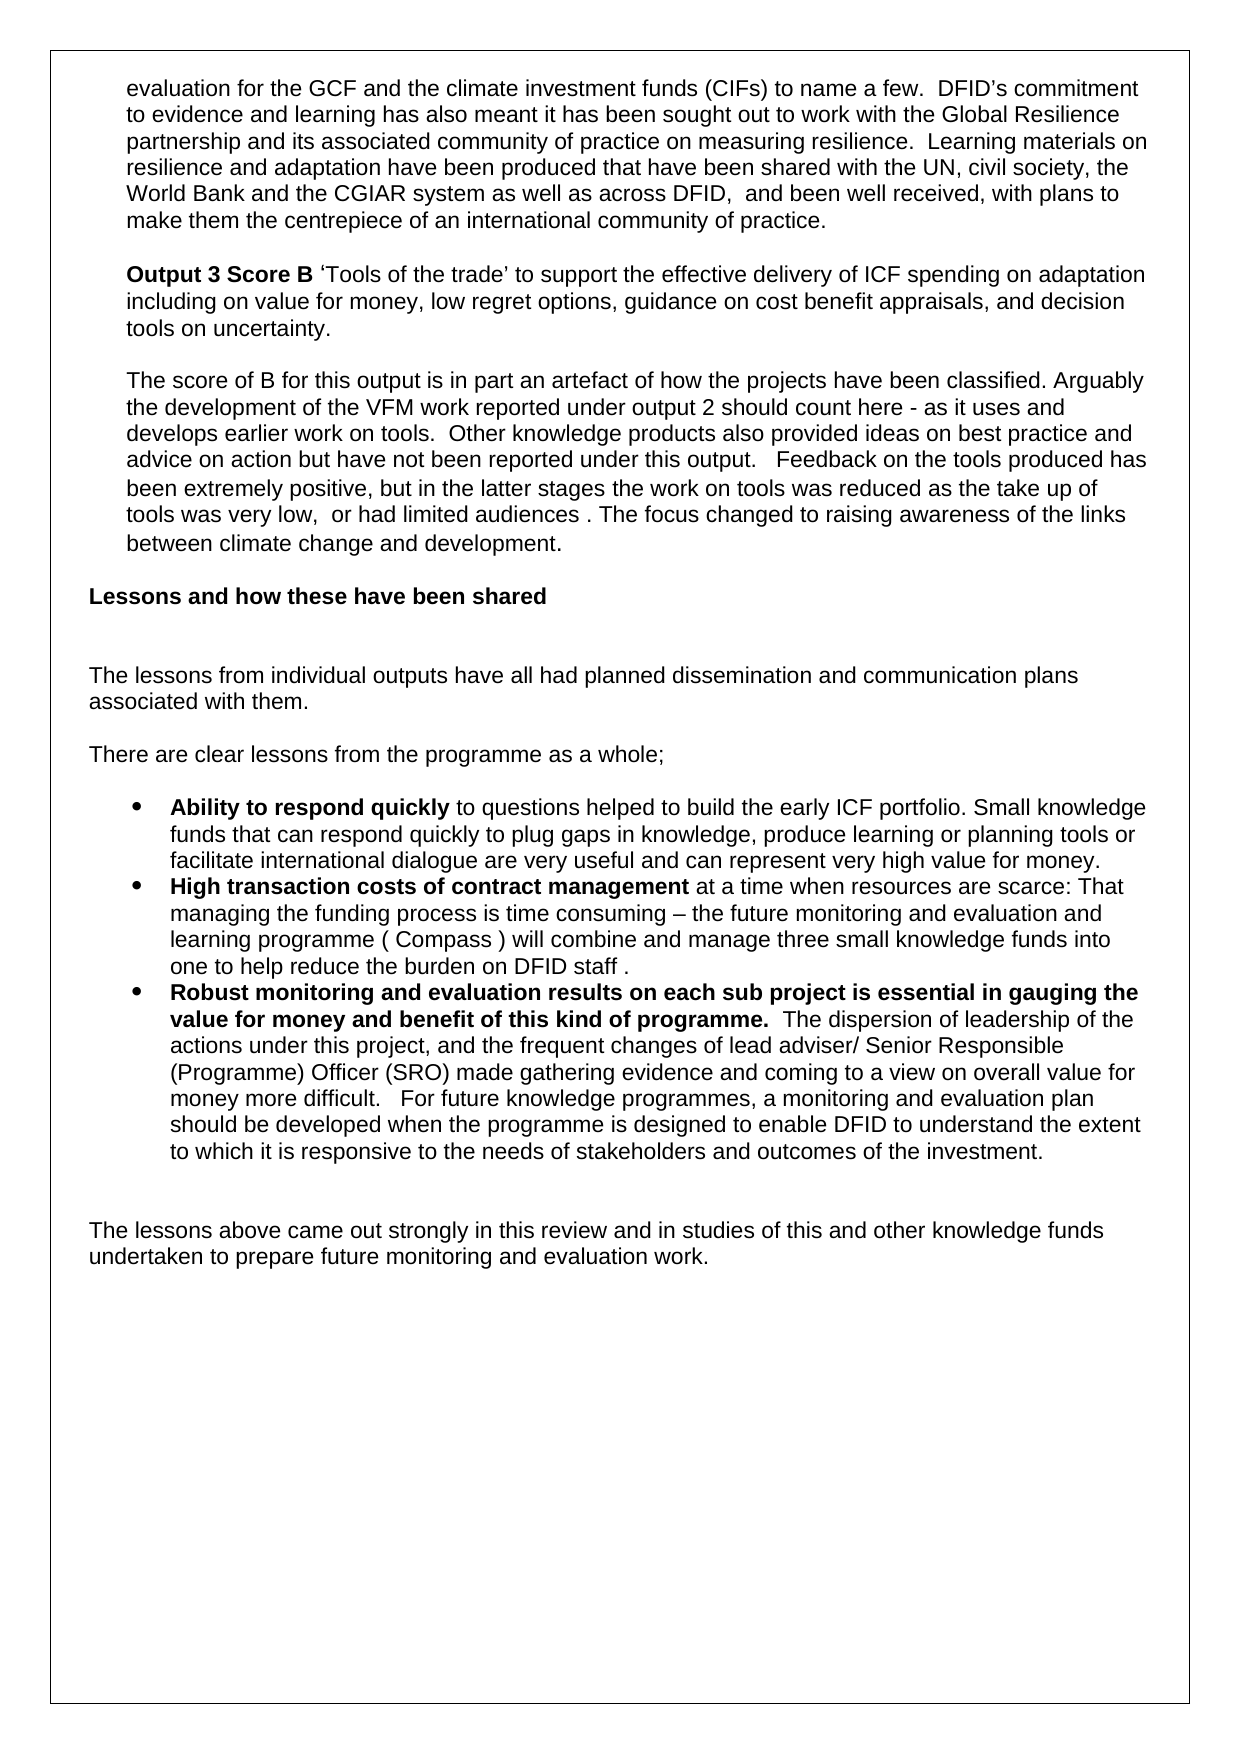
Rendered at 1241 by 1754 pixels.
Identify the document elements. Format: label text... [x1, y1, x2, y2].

list The score of B for this output is in part an artefact of how the projects have been classified. Arguably the development of the VFM work reported under output 2 should count here - as it uses and develops earlier work on tools. Other knowledge products also provided ideas on best practice and advice on action but have not been reported under this output. Feedback on the tools produced has been extremely positive, but in the latter stages the work on tools was reduced as the take up of tools was very low, or had limited audiences . The focus changed to raising awareness of the links between climate change and development. [126, 367, 1152, 556]
text Lessons and how these have been shared [89, 583, 1152, 609]
list evaluation for the GCF and the climate investment funds (CIFs) to name a few. DFID’s commitment to evidence and learning has also meant it has been sought out to work with the Global Resilience partnership and its associated community of practice on measuring resilience. Learning materials on resilience and adaptation have been produced that have been shared with the UN, civil society, the World Bank and the CGIAR system as well as across DFID, and been well received, with plans to make them the centrepiece of an international community of practice. [126, 75, 1152, 233]
list High transaction costs of contract management at a time when resources are scarce: That managing the funding process is time consuming – the future monitoring and evaluation and learning programme ( Compass ) will combine and manage three small knowledge funds into one to help reduce the burden on DFID staff . [132, 873, 1152, 979]
text There are clear lessons from the programme as a whole; [89, 741, 1152, 767]
text The lessons from individual outputs have all had planned dissemination and communication plans associated with them. [89, 662, 1152, 714]
list Output 3 Score B ‘Tools of the trade’ to support the effective delivery of ICF spending on adaptation including on value for money, low regret options, guidance on cost benefit appraisals, and decision tools on uncertainty. [126, 259, 1152, 341]
text The lessons above came out strongly in this review and in studies of this and other knowledge funds undertaken to prepare future monitoring and evaluation work. [89, 1217, 1152, 1269]
list Robust monitoring and evaluation results on each sub project is essential in gauging the value for money and benefit of this kind of programme. The dispersion of leadership of the actions under this project, and the frequent changes of lead adviser/ Senior Responsible (Programme) Officer (SRO) made gathering evidence and coming to a view on overall value for money more difficult. For future knowledge programmes, a monitoring and evaluation plan should be developed when the programme is designed to enable DFID to understand the extent to which it is responsive to the needs of stakeholders and outcomes of the investment. [132, 979, 1152, 1164]
list Ability to respond quickly to questions helped to build the early ICF portfolio. Small knowledge funds that can respond quickly to plug gaps in knowledge, produce learning or planning tools or facilitate international dialogue are very useful and can represent very high value for money. [132, 794, 1152, 873]
